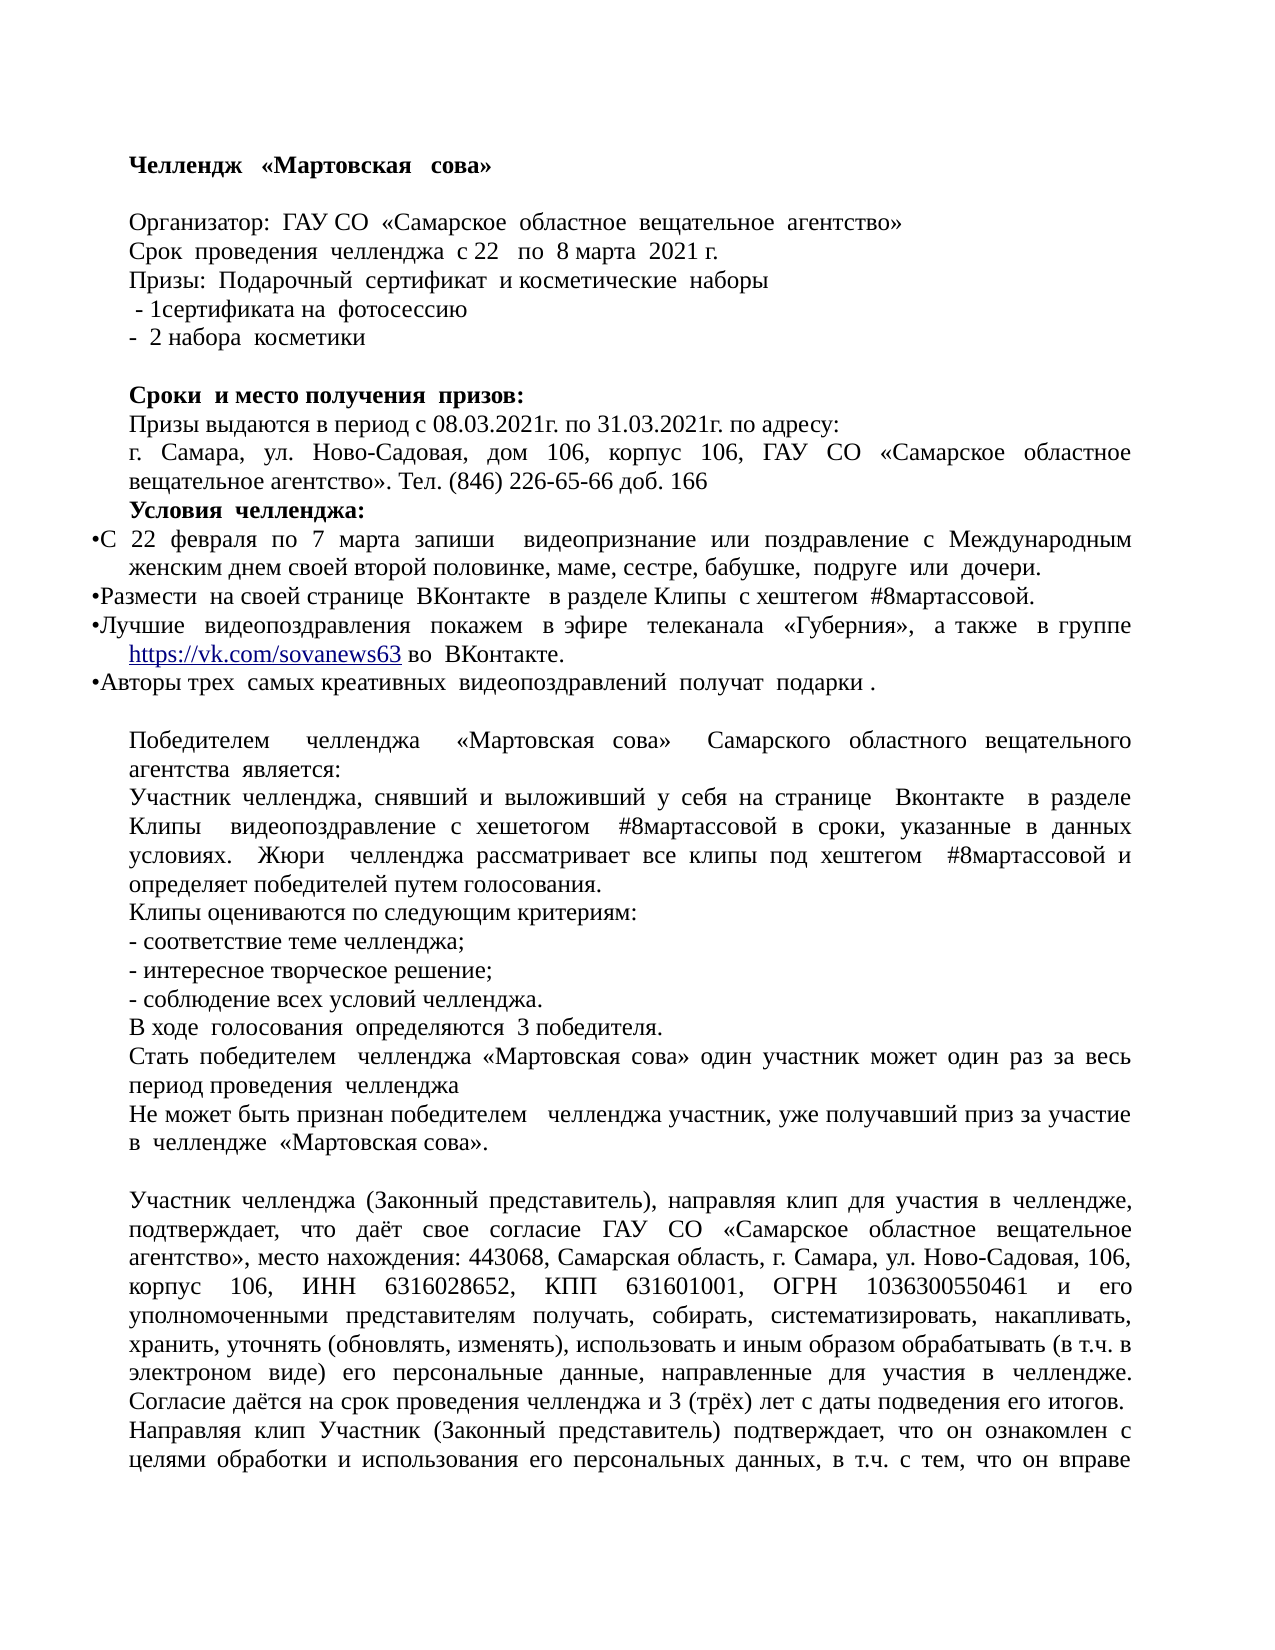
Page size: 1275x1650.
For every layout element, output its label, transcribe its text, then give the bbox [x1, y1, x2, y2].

text - соответствие теме челленджа; - интересное творческое решение; - соблюдение всех условий челленджа. В ходе голосования определяются 3 победителя. [128, 926, 1132, 1041]
text - 2 набора косметики [128, 322, 1132, 351]
text Участник челленджа (Законный представитель), направляя клип для участия в челлендже, подтверждает, что даёт свое согласие ГАУ СО «Самарское областное вещательное агентство», место нахождения: 443068, Самарская область, г. Самара, ул. Ново-Садовая, 106, корпус 106, ИНН 6316028652, КПП 631601001, ОГРН 1036300550461 и его уполномоченными представителям получать, собирать, систематизировать, накапливать, хранить, уточнять (обновлять, изменять), использовать и иным образом обрабатывать (в т.ч. в электроном виде) его персональные данные, направленные для участия в челлендже. Согласие даётся на срок проведения челленджа и 3 (трёх) лет с даты подведения его итогов. Направляя клип Участник (Законный представитель) подтверждает, что он ознакомлен с целями обработки и использования его персональных данных, в т.ч. с тем, что он вправе [128, 1185, 1132, 1472]
text Призы: Подарочный сертификат и косметические наборы [128, 265, 1132, 294]
text Стать победителем челленджа «Мартовская сова» один участник может один раз за весь период проведения челленджа [128, 1041, 1132, 1099]
text Призы выдаются в период с 08.03.2021г. по 31.03.2021г. по адресу: [128, 409, 1132, 437]
text Клипы оцениваются по следующим критериям: [128, 897, 1132, 926]
text Победителем челленджа «Мартовская сова» Самарского областного вещательного агентства является: [128, 725, 1132, 782]
text Челлендж «Мартовская сова» [128, 150, 1132, 179]
text Срок проведения челленджа с 22 по 8 марта 2021 г. [128, 236, 1132, 265]
text Сроки и место получения призов: [128, 380, 1132, 409]
text - 1сертификата на фотосессию [128, 294, 1132, 322]
text Организатор: ГАУ СО «Самарское областное вещательное агентство» [128, 207, 1132, 236]
text Не может быть признан победителем челленджа участник, уже получавший приз за участие в челлендже «Мартовская сова». [128, 1099, 1132, 1156]
list С 22 февраля по 7 марта запиши видеопризнание или поздравление с Международным женским днем своей второй половинке, маме, сестре, бабушке, подруге или дочери. [91, 524, 1132, 581]
list Размести на своей странице ВКонтакте в разделе Клипы с хештегом #8мартассовой. [91, 581, 1132, 610]
text Участник челленджа, снявший и выложивший у себя на странице Вконтакте в разделе Клипы видеопоздравление с хешетогом #8мартассовой в сроки, указанные в данных условиях. Жюри челленджа рассматривает все клипы под хештегом #8мартассовой и определяет победителей путем голосования. [128, 782, 1132, 897]
list Авторы трех самых креативных видеопоздравлений получат подарки . [91, 667, 1132, 696]
text Условия челленджа: [128, 495, 1132, 524]
list Лучшие видеопоздравления покажем в эфире телеканала «Губерния», а также в группе https://vk.com/sovanews63 во ВКонтакте. [91, 610, 1132, 667]
text г. Самара, ул. Ново-Садовая, дом 106, корпус 106, ГАУ СО «Самарское областное вещательное агентство». Тел. (846) 226-65-66 доб. 166 [128, 437, 1132, 495]
